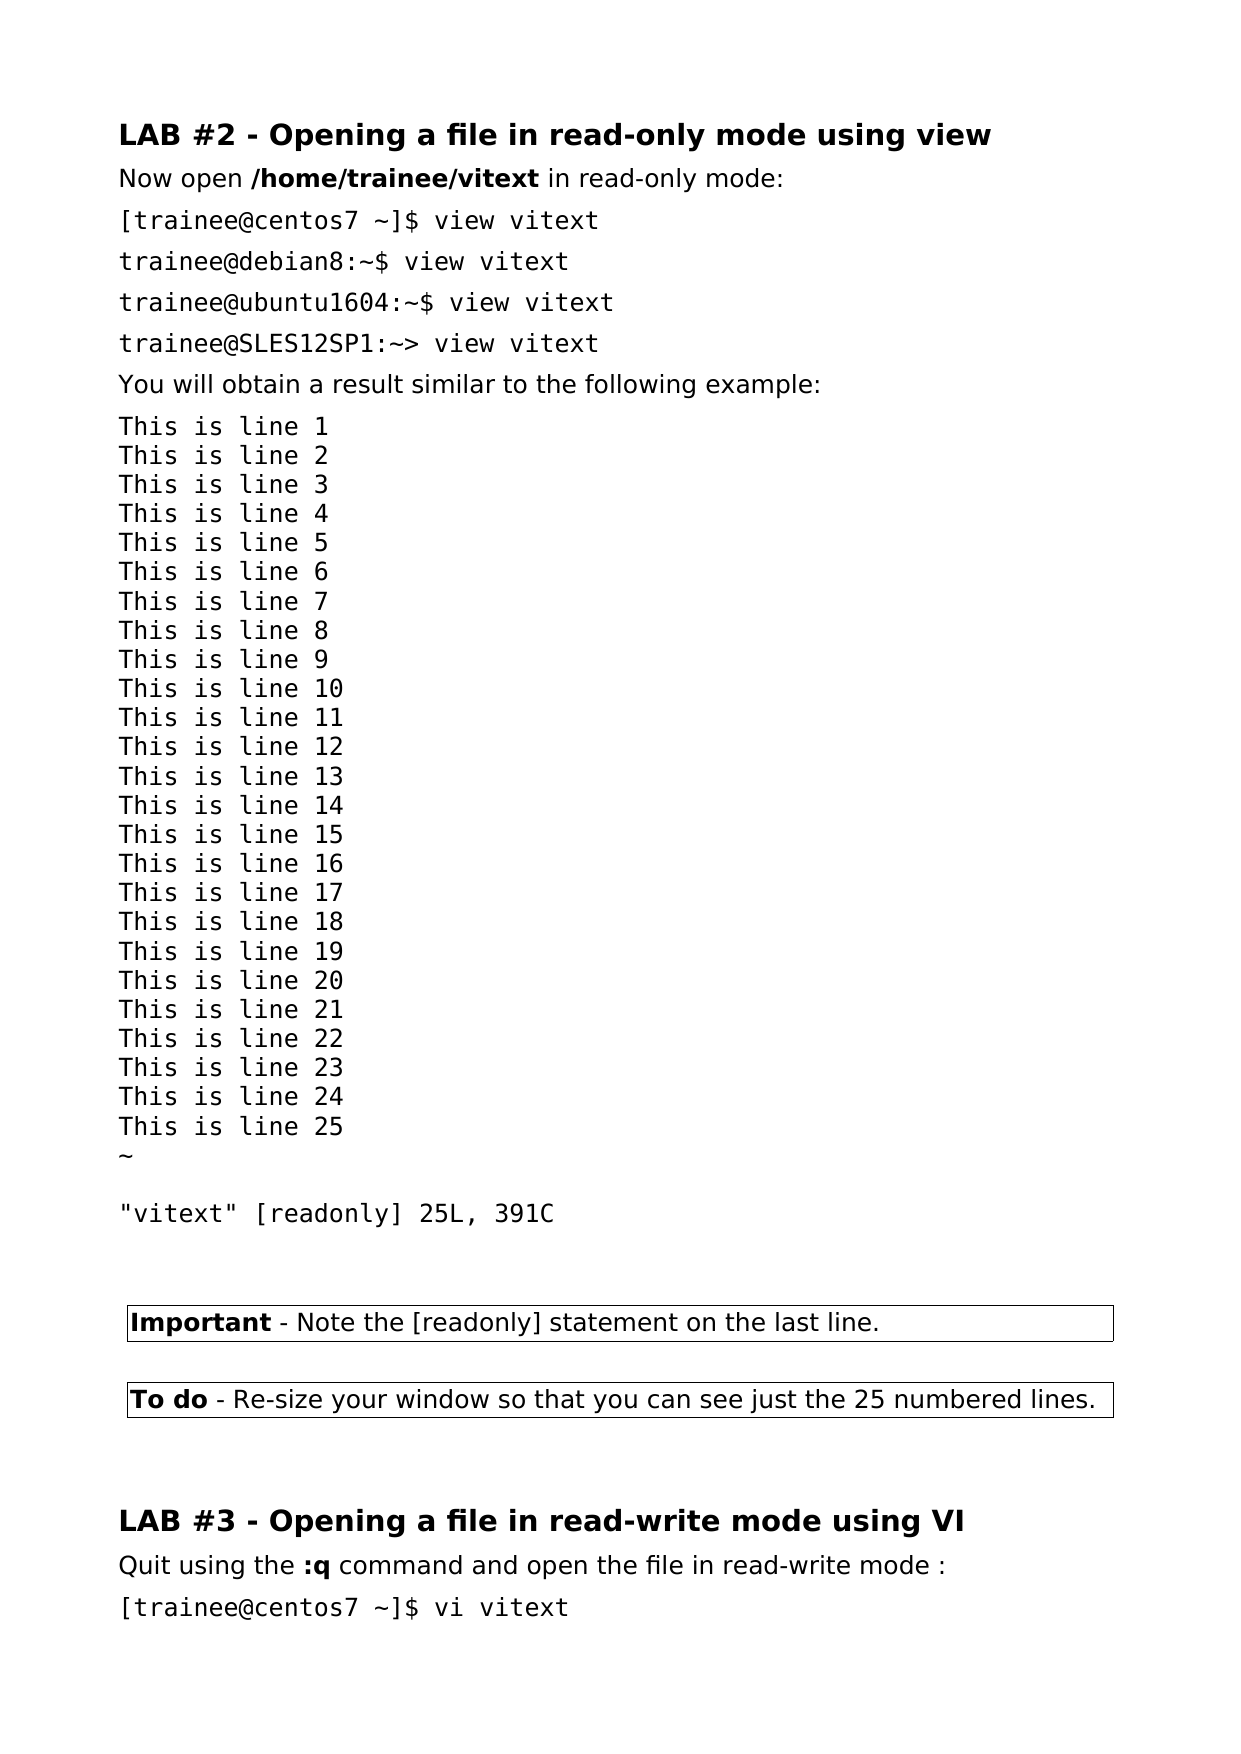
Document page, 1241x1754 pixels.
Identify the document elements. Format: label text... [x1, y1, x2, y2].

text [trainee@centos7 ~]$ vi vitext [118, 1593, 1122, 1622]
text trainee@debian8:~$ view vitext [118, 247, 1122, 276]
table_header Important - Note the [readonly] statement on the last line. [128, 1306, 1113, 1341]
table_header To do - Re-size your window so that you can see just the 25 numbered lines. [128, 1383, 1113, 1417]
text trainee@ubuntu1604:~$ view vitext [118, 288, 1122, 317]
text This is line 1 This is line 2 This is line 3 This is line 4 This is line 5 This is line 6 This is line 7 This is line 8 This is line 9 This is line 10 This is line 11 This is line 12 This is line 13 This is line 14 This is line 15 This is line 16 This is line 17 This is line 18 This is line 19 This is line 20 This is line 21 This is line 22 This is line 23 This is line 24 This is line 25 ~ "vitext" [readonly] 25L, 391C [118, 412, 1122, 1228]
text You will obtain a result similar to the following example: [118, 370, 1122, 399]
text Quit using the :q command and open the file in read-write mode : [118, 1551, 1122, 1580]
text Now open /home/trainee/vitext in read-only mode: [118, 164, 1122, 194]
subtitle LAB #3 - Opening a file in read-write mode using VI [118, 1505, 1122, 1539]
text [trainee@centos7 ~]$ view vitext [118, 206, 1122, 235]
subtitle LAB #2 - Opening a file in read-only mode using view [118, 118, 1122, 152]
text trainee@SLES12SP1:~> view vitext [118, 329, 1122, 358]
